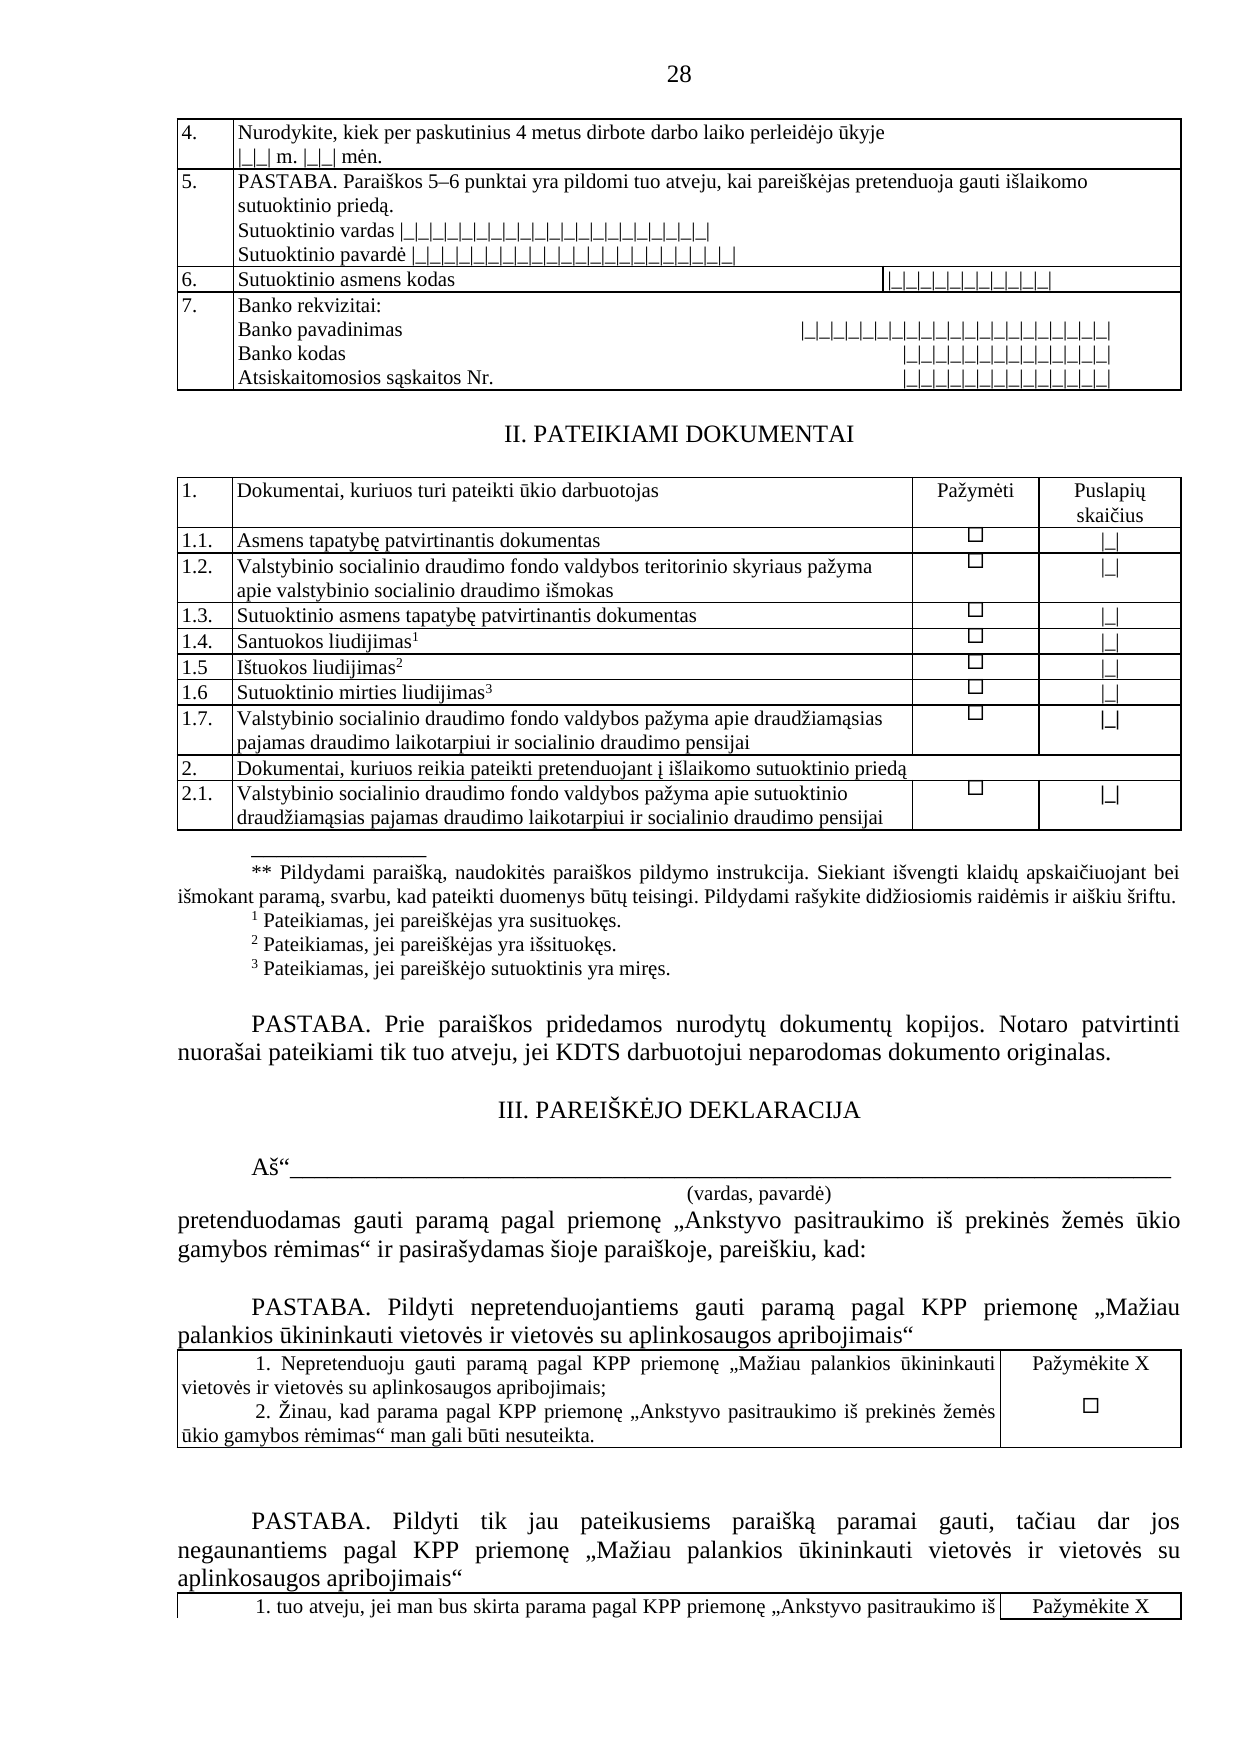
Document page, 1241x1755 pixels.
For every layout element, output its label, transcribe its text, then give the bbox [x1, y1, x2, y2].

table_cell 2. [178, 756, 232, 780]
table_cell  [1001, 1399, 1180, 1447]
table_cell 1.6 [178, 680, 232, 704]
text ______________ [177, 831, 1181, 860]
text PASTABA. Pildyti nepretenduojantiems gauti paramą pagal KPP priemonę „Mažiau palankios ūkininkauti vietovės ir vietovės su aplinkosaugos apribojimais“ [177, 1292, 1181, 1349]
table_cell Valstybinio socialinio draudimo fondo valdybos teritorinio skyriaus pažyma apie valstybinio socialinio draudimo išmokas [233, 554, 912, 602]
text III. PAREIŠKĖJO DEKLARACIJA [177, 1095, 1181, 1124]
table_cell 1.2. [178, 554, 232, 602]
table_cell  [913, 528, 1038, 552]
table_cell  [913, 554, 1038, 602]
table_cell Sutuoktinio asmens tapatybę patvirtinantis dokumentas [233, 603, 912, 627]
text ** Pildydami paraišką, naudokitės paraiškos pildymo instrukcija. Siekiant išvengti klaidų apskaičiuojant bei išmokant paramą, svarbu, kad pateikti duomenys būtų teisingi. Pildydami rašykite didžiosiomis raidėmis ir aiškiu šriftu. [177, 860, 1181, 908]
text 3 Pateikiamas, jei pareiškėjo sutuoktinis yra miręs. [177, 956, 1181, 980]
table_cell 1.1. [178, 528, 232, 552]
table_cell Santuokos liudijimas1 [233, 629, 912, 653]
table_cell Banko rekvizitai: Banko pavadinimas |_|_|_|_|_|_|_|_|_|_|_|_|_|_|_|_|_|_|_|_|_| Banko kodas |_|_|_|_|_|_|_|_|_|_|_|_|_|_| Atsiskaitomosios sąskaitos Nr. |_|_|_|_|_|_|_|_|_|_|_|_|_|_| [234, 293, 1180, 389]
text PASTABA. Prie paraiškos pridedamos nurodytų dokumentų kopijos. Notaro patvirtinti nuorašai pateikiami tik tuo atveju, jei KDTS darbuotojui neparodomas dokumento originalas. [177, 1009, 1181, 1066]
table_cell |_| [1040, 706, 1180, 754]
text PASTABA. Pildyti tik jau pateikusiems paraišką paramai gauti, tačiau dar jos negaunantiems pagal KPP priemonę „Mažiau palankios ūkininkauti vietovės ir vietovės su aplinkosaugos apribojimais“ [177, 1506, 1181, 1592]
table_header Dokumentai, kuriuos turi pateikti ūkio darbuotojas [233, 478, 912, 527]
table_cell Valstybinio socialinio draudimo fondo valdybos pažyma apie sutuoktinio draudžiamąsias pajamas draudimo laikotarpiui ir socialinio draudimo pensijai [233, 781, 912, 829]
table_cell 6. [178, 267, 233, 291]
table_cell |_| [1040, 603, 1180, 627]
table_cell |_| [1040, 655, 1180, 679]
table_cell |_| [1040, 781, 1180, 829]
table_cell |_| [1040, 528, 1180, 552]
table_cell |_|_|_|_|_|_|_|_|_|_|_| [884, 267, 1180, 291]
table_header 1. [178, 478, 232, 527]
table_cell  [913, 680, 1038, 704]
table_cell |_| [1040, 629, 1180, 653]
table_header Pažymėkite X [1001, 1351, 1180, 1399]
table_cell 5. [178, 170, 233, 266]
text 2 Pateikiamas, jei pareiškėjas yra išsituokęs. [177, 932, 1181, 956]
table_cell 2. Žinau, kad parama pagal KPP priemonę „Ankstyvo pasitraukimo iš prekinės žemės ūkio gamybos rėmimas“ man gali būti nesuteikta. [178, 1399, 1000, 1447]
table_cell  [913, 781, 1038, 829]
table_cell 1.3. [178, 603, 232, 627]
table_cell |_| [1040, 554, 1180, 602]
table_header Pažymėti [913, 478, 1038, 527]
text pretenduodamas gauti paramą pagal priemonę „Ankstyvo pasitraukimo iš prekinės žemės ūkio gamybos rėmimas“ ir pasirašydamas šioje paraiškoje, pareiškiu, kad: [177, 1205, 1181, 1263]
table_cell 7. [178, 293, 233, 389]
table_header 1. Nepretenduoju gauti paramą pagal KPP priemonę „Mažiau palankios ūkininkauti vietovės ir vietovės su aplinkosaugos apribojimais; [178, 1351, 1000, 1399]
text (vardas, pavardė) [177, 1181, 1181, 1205]
table_header 1. tuo atveju, jei man bus skirta parama pagal KPP priemonę „Ankstyvo pasitraukimo iš [178, 1594, 1000, 1618]
table_cell  [913, 629, 1038, 653]
table_cell Dokumentai, kuriuos reikia pateikti pretenduojant į išlaikomo sutuoktinio priedą [233, 756, 1180, 780]
text 1 Pateikiamas, jei pareiškėjas yra susituokęs. [177, 908, 1181, 932]
table_cell 1.4. [178, 629, 232, 653]
text II. PATEIKIAMI DOKUMENTAI [177, 419, 1181, 448]
table_cell |_| [1040, 680, 1180, 704]
table_cell 1.7. [178, 706, 232, 754]
table_cell 4. [178, 120, 233, 168]
table_cell Sutuoktinio asmens kodas [234, 267, 882, 291]
table_cell  [913, 603, 1038, 627]
table_cell  [913, 706, 1038, 754]
table_cell 2.1. [178, 781, 232, 829]
table_cell 1.5 [178, 655, 232, 679]
table_cell Ištuokos liudijimas2 [233, 655, 912, 679]
table_cell  [913, 655, 1038, 679]
table_header Pažymėkite X [1001, 1594, 1180, 1618]
text Aš“ [177, 1152, 1181, 1181]
table_cell Nurodykite, kiek per paskutinius 4 metus dirbote darbo laiko perleidėjo ūkyje |_|_| m. |_|_| mėn. [234, 120, 1180, 168]
table_cell Asmens tapatybę patvirtinantis dokumentas [233, 528, 912, 552]
table_cell Sutuoktinio mirties liudijimas3 [233, 680, 912, 704]
table_cell Valstybinio socialinio draudimo fondo valdybos pažyma apie draudžiamąsias pajamas draudimo laikotarpiui ir socialinio draudimo pensijai [233, 706, 912, 754]
table_header Puslapių skaičius [1040, 478, 1180, 527]
table_cell PASTABA. Paraiškos 5–6 punktai yra pildomi tuo atveju, kai pareiškėjas pretenduoja gauti išlaikomo sutuoktinio priedą. Sutuoktinio vardas |_|_|_|_|_|_|_|_|_|_|_|_|_|_|_|_|_|_|_|_|_| Sutuoktinio pavardė |_|_|_|_|_|_|_|_|_|_|_|_|_|_|_|_|_|_|_|_|_|_| [234, 170, 1180, 266]
